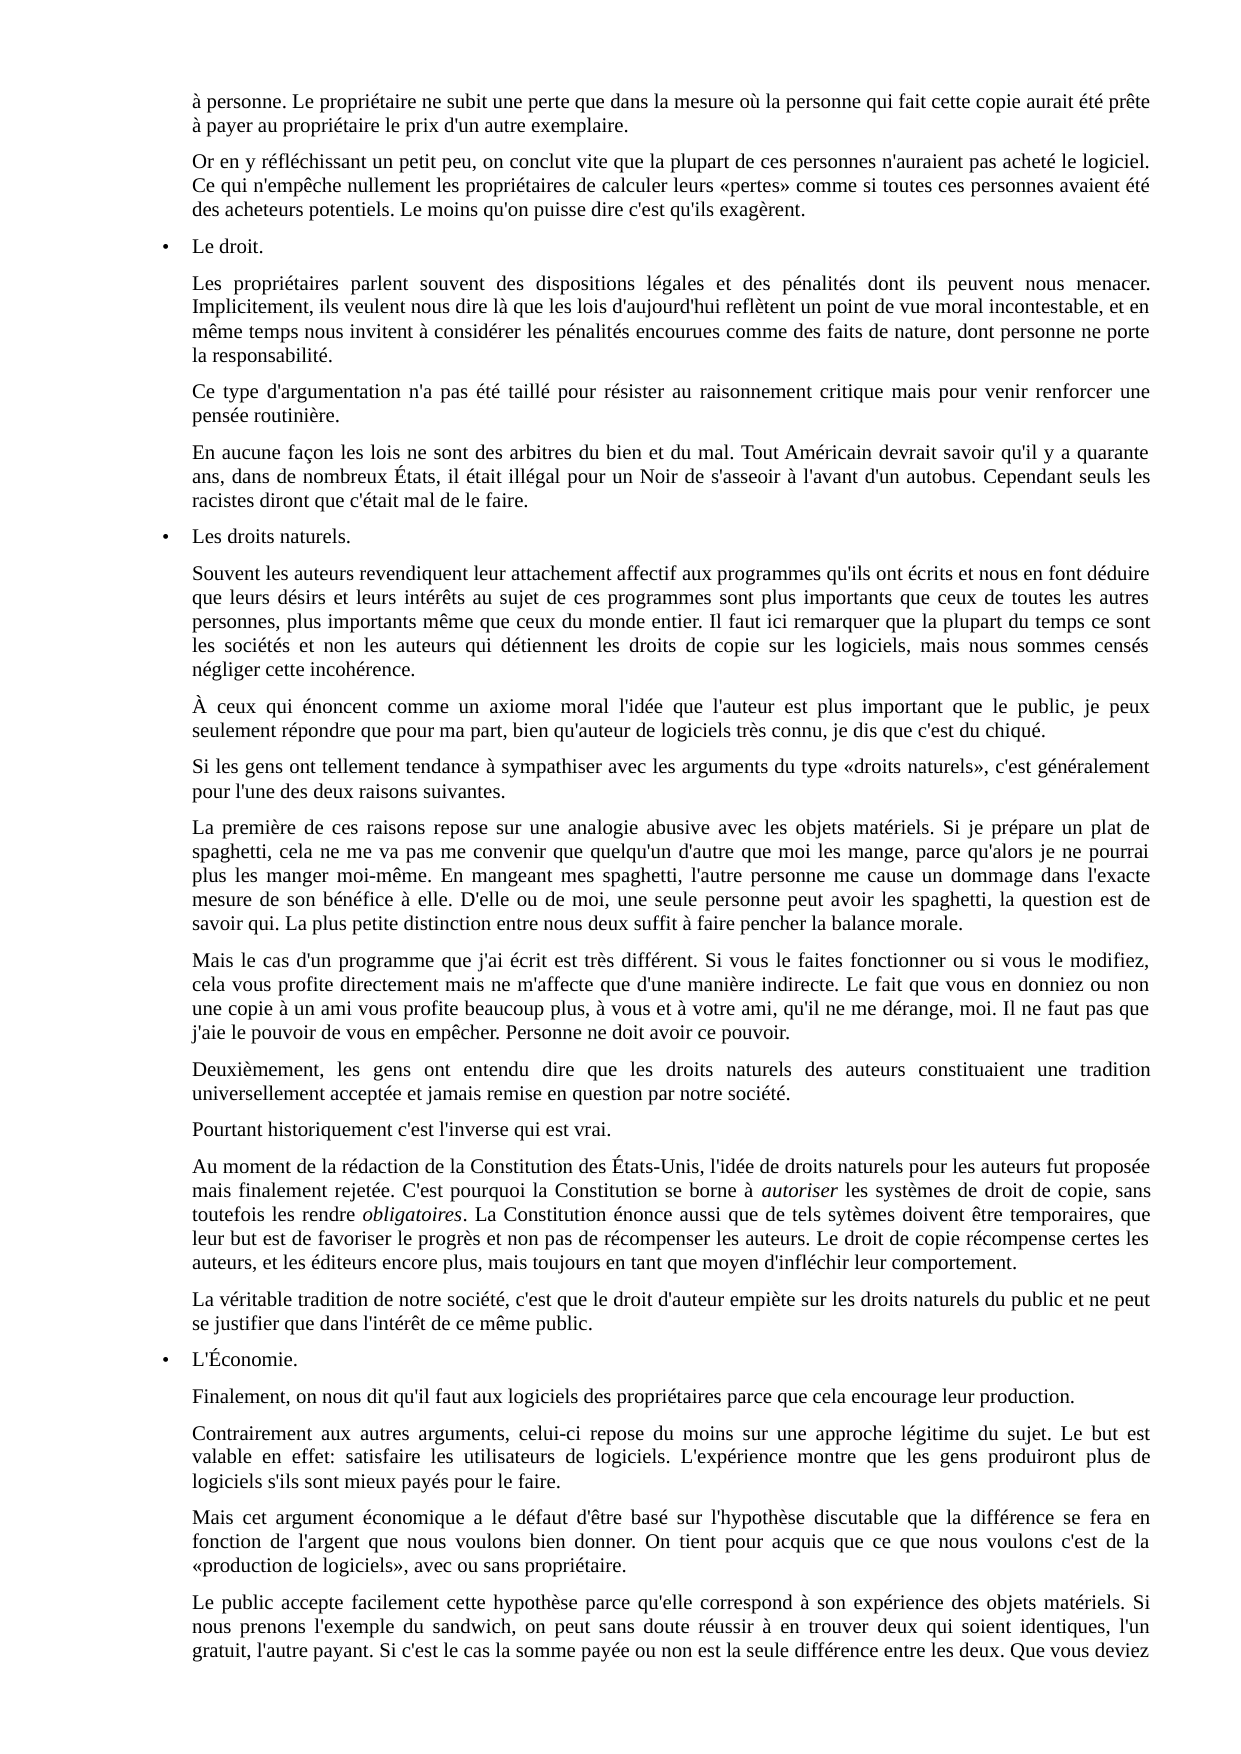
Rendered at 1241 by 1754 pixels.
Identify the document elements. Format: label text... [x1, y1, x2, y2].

list Si les gens ont tellement tendance à sympathiser avec les arguments du type «droits naturels», c'est généralement pour l'une des deux raisons suivantes. [162, 754, 1152, 803]
list Souvent les auteurs revendiquent leur attachement affectif aux programmes qu'ils ont écrits et nous en font déduire que leurs désirs et leurs intérêts au sujet de ces programmes sont plus importants que ceux de toutes les autres personnes, plus importants même que ceux du monde entier. Il faut ici remarquer que la plupart du temps ce sont les sociétés et non les auteurs qui détiennent les droits de copie sur les logiciels, mais nous sommes censés négliger cette incohérence. [162, 561, 1152, 681]
list à personne. Le propriétaire ne subit une perte que dans la mesure où la personne qui fait cette copie aurait été prête à payer au propriétaire le prix d'un autre exemplaire. [162, 88, 1152, 137]
list Contrairement aux autres arguments, celui-ci repose du moins sur une approche légitime du sujet. Le but est valable en effet: satisfaire les utilisateurs de logiciels. L'expérience montre que les gens produiront plus de logiciels s'ils sont mieux payés pour le faire. [162, 1420, 1152, 1493]
list La première de ces raisons repose sur une analogie abusive avec les objets matériels. Si je prépare un plat de spaghetti, cela ne me va pas me convenir que quelqu'un d'autre que moi les mange, parce qu'alors je ne pourrai plus les manger moi-même. En mangeant mes spaghetti, l'autre personne me cause un dommage dans l'exacte mesure de son bénéfice à elle. D'elle ou de moi, une seule personne peut avoir les spaghetti, la question est de savoir qui. La plus petite distinction entre nous deux suffit à faire pencher la balance morale. [162, 815, 1152, 935]
list Pourtant historiquement c'est l'inverse qui est vrai. [162, 1117, 1152, 1141]
list Les propriétaires parlent souvent des dispositions légales et des pénalités dont ils peuvent nous menacer. Implicitement, ils veulent nous dire là que les lois d'aujourd'hui reflètent un point de vue moral incontestable, et en même temps nous invitent à considérer les pénalités encourues comme des faits de nature, dont personne ne porte la responsabilité. [162, 270, 1152, 367]
list Mais le cas d'un programme que j'ai écrit est très différent. Si vous le faites fonctionner ou si vous le modifiez, cela vous profite directement mais ne m'affecte que d'une manière indirecte. Le fait que vous en donniez ou non une copie à un ami vous profite beaucoup plus, à vous et à votre ami, qu'il ne me dérange, moi. Il ne faut pas que j'aie le pouvoir de vous en empêcher. Personne ne doit avoir ce pouvoir. [162, 948, 1152, 1044]
list Ce type d'argumentation n'a pas été taillé pour résister au raisonnement critique mais pour venir renforcer une pensée routinière. [162, 379, 1152, 427]
list À ceux qui énoncent comme un axiome moral l'idée que l'auteur est plus important que le public, je peux seulement répondre que pour ma part, bien qu'auteur de logiciels très connu, je dis que c'est du chiqué. [162, 694, 1152, 742]
list Le public accepte facilement cette hypothèse parce qu'elle correspond à son expérience des objets matériels. Si nous prenons l'exemple du sandwich, on peut sans doute réussir à en trouver deux qui soient identiques, l'un gratuit, l'autre payant. Si c'est le cas la somme payée ou non est la seule différence entre les deux. Que vous deviez [162, 1590, 1152, 1662]
list Finalement, on nous dit qu'il faut aux logiciels des propriétaires parce que cela encourage leur production. [162, 1384, 1152, 1408]
list En aucune façon les lois ne sont des arbitres du bien et du mal. Tout Américain devrait savoir qu'il y a quarante ans, dans de nombreux États, il était illégal pour un Noir de s'asseoir à l'avant d'un autobus. Cependant seuls les racistes diront que c'était mal de le faire. [162, 440, 1152, 512]
list L'Économie. [162, 1347, 1152, 1371]
list Mais cet argument économique a le défaut d'être basé sur l'hypothèse discutable que la différence se fera en fonction de l'argent que nous voulons bien donner. On tient pour acquis que ce que nous voulons c'est de la «production de logiciels», avec ou sans propriétaire. [162, 1505, 1152, 1577]
list Les droits naturels. [162, 524, 1152, 548]
list Or en y réfléchissant un petit peu, on conclut vite que la plupart de ces personnes n'auraient pas acheté le logiciel. Ce qui n'empêche nullement les propriétaires de calculer leurs «pertes» comme si toutes ces personnes avaient été des acheteurs potentiels. Le moins qu'on puisse dire c'est qu'ils exagèrent. [162, 149, 1152, 221]
list Le droit. [162, 234, 1152, 258]
list Au moment de la rédaction de la Constitution des États-Unis, l'idée de droits naturels pour les auteurs fut proposée mais finalement rejetée. C'est pourquoi la Constitution se borne à autoriser les systèmes de droit de copie, sans toutefois les rendre obligatoires. La Constitution énonce aussi que de tels sytèmes doivent être temporaires, que leur but est de favoriser le progrès et non pas de récompenser les auteurs. Le droit de copie récompense certes les auteurs, et les éditeurs encore plus, mais toujours en tant que moyen d'infléchir leur comportement. [162, 1154, 1152, 1274]
list Deuxièmement, les gens ont entendu dire que les droits naturels des auteurs constituaient une tradition universellement acceptée et jamais remise en question par notre société. [162, 1057, 1152, 1105]
list La véritable tradition de notre société, c'est que le droit d'auteur empiète sur les droits naturels du public et ne peut se justifier que dans l'intérêt de ce même public. [162, 1287, 1152, 1335]
